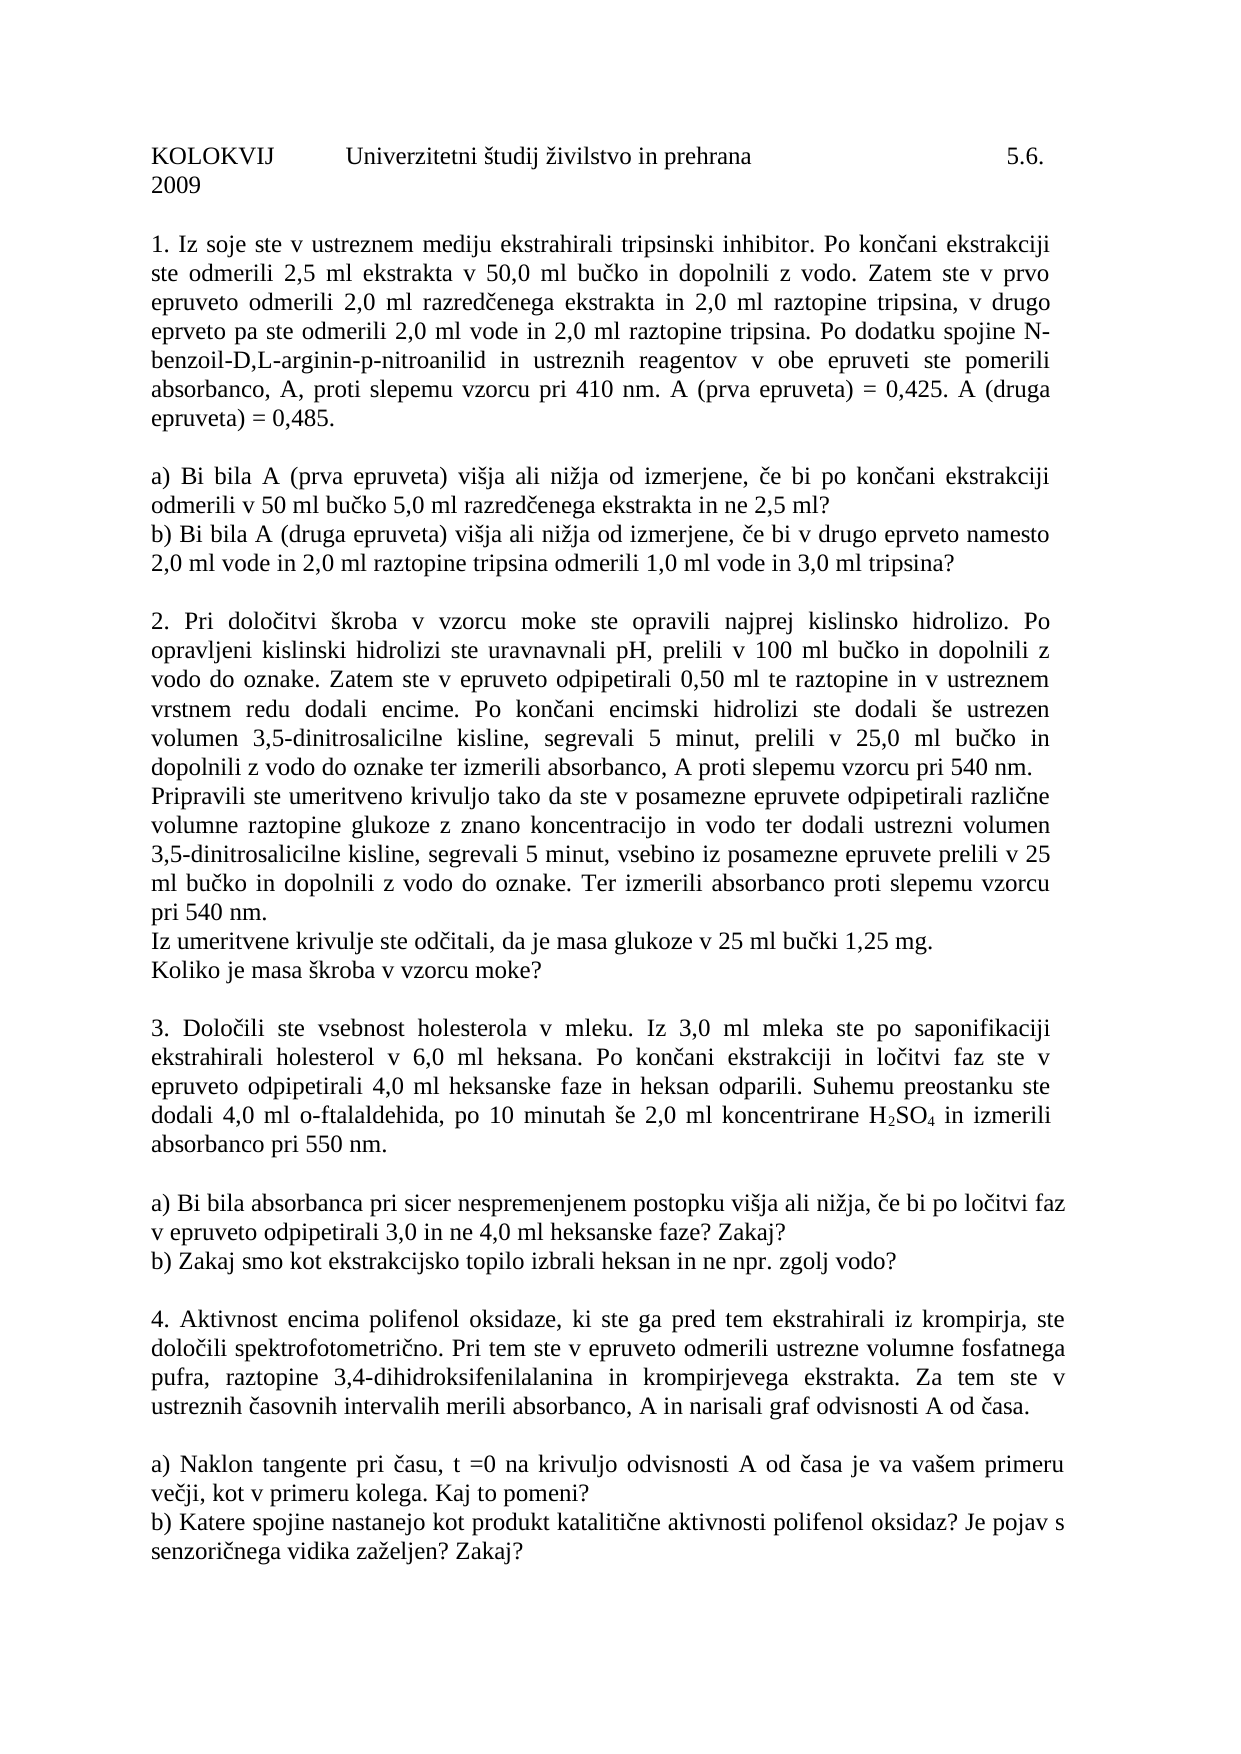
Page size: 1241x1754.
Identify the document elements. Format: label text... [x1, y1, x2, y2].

text a) Bi bila absorbanca pri sicer nespremenjenem postopku višja ali nižja, če bi po ločitvi faz v epruveto odpipetirali 3,0 in ne 4,0 ml heksanske faze? Zakaj? [151, 1187, 1066, 1246]
text 4. Aktivnost encima polifenol oksidaze, ki ste ga pred tem ekstrahirali iz krompirja, ste določili spektrofotometrično. Pri tem ste v epruveto odmerili ustrezne volumne fosfatnega pufra, raztopine 3,4-dihidroksifenilalanina in krompirjevega ekstrakta. Za tem ste v ustreznih časovnih intervalih merili absorbanco, A in narisali graf odvisnosti A od časa. [151, 1304, 1066, 1420]
text a) Naklon tangente pri času, t =0 na krivuljo odvisnosti A od časa je va vašem primeru večji, kot v primeru kolega. Kaj to pomeni? [151, 1449, 1066, 1507]
text Pripravili ste umeritveno krivuljo tako da ste v posamezne epruvete odpipetirali različne volumne raztopine glukoze z znano koncentracijo in vodo ter dodali ustrezni volumen 3,5-dinitrosalicilne kisline, segrevali 5 minut, vsebino iz posamezne epruvete prelili v 25 ml bučko in dopolnili z vodo do oznake. Ter izmerili absorbanco proti slepemu vzorcu pri 540 nm. [151, 781, 1051, 926]
text Koliko je masa škroba v vzorcu moke? [151, 955, 1051, 984]
text 2. Pri določitvi škroba v vzorcu moke ste opravili najprej kislinsko hidrolizo. Po opravljeni kislinski hidrolizi ste uravnavnali pH, prelili v 100 ml bučko in dopolnili z vodo do oznake. Zatem ste v epruveto odpipetirali 0,50 ml te raztopine in v ustreznem vrstnem redu dodali encime. Po končani encimski hidrolizi ste dodali še ustrezen volumen 3,5-dinitrosalicilne kisline, segrevali 5 minut, prelili v 25,0 ml bučko in dopolnili z vodo do oznake ter izmerili absorbanco, A proti slepemu vzorcu pri 540 nm. [151, 606, 1051, 781]
text b) Bi bila A (druga epruveta) višja ali nižja od izmerjene, če bi v drugo eprveto namesto 2,0 ml vode in 2,0 ml raztopine tripsina odmerili 1,0 ml vode in 3,0 ml tripsina? [151, 519, 1051, 577]
text b) Zakaj smo kot ekstrakcijsko topilo izbrali heksan in ne npr. zgolj vodo? [151, 1246, 1066, 1275]
text Iz umeritvene krivulje ste odčitali, da je masa glukoze v 25 ml bučki 1,25 mg. [151, 926, 1051, 955]
text 1. Iz soje ste v ustreznem mediju ekstrahirali tripsinski inhibitor. Po končani ekstrakciji ste odmerili 2,5 ml ekstrakta v 50,0 ml bučko in dopolnili z vodo. Zatem ste v prvo epruveto odmerili 2,0 ml razredčenega ekstrakta in 2,0 ml raztopine tripsina, v drugo eprveto pa ste odmerili 2,0 ml vode in 2,0 ml raztopine tripsina. Po dodatku spojine N-benzoil-D,L-arginin-p-nitroanilid in ustreznih reagentov v obe epruveti ste pomerili absorbanco, A, proti slepemu vzorcu pri 410 nm. A (prva epruveta) = 0,425. A (druga epruveta) = 0,485. [151, 228, 1051, 432]
text a) Bi bila A (prva epruveta) višja ali nižja od izmerjene, če bi po končani ekstrakciji odmerili v 50 ml bučko 5,0 ml razredčenega ekstrakta in ne 2,5 ml? [151, 461, 1051, 519]
text KOLOKVIJ Univerzitetni študij živilstvo in prehrana 5.6. 2009 [151, 141, 1096, 199]
text 3. Določili ste vsebnost holesterola v mleku. Iz 3,0 ml mleka ste po saponifikaciji ekstrahirali holesterol v 6,0 ml heksana. Po končani ekstrakciji in ločitvi faz ste v epruveto odpipetirali 4,0 ml heksanske faze in heksan odparili. Suhemu preostanku ste dodali 4,0 ml o-ftalaldehida, po 10 minutah še 2,0 ml koncentrirane H2SO4 in izmerili absorbanco pri 550 nm. [151, 1013, 1051, 1158]
text b) Katere spojine nastanejo kot produkt katalitične aktivnosti polifenol oksidaz? Je pojav s senzoričnega vidika zaželjen? Zakaj? [151, 1507, 1066, 1565]
